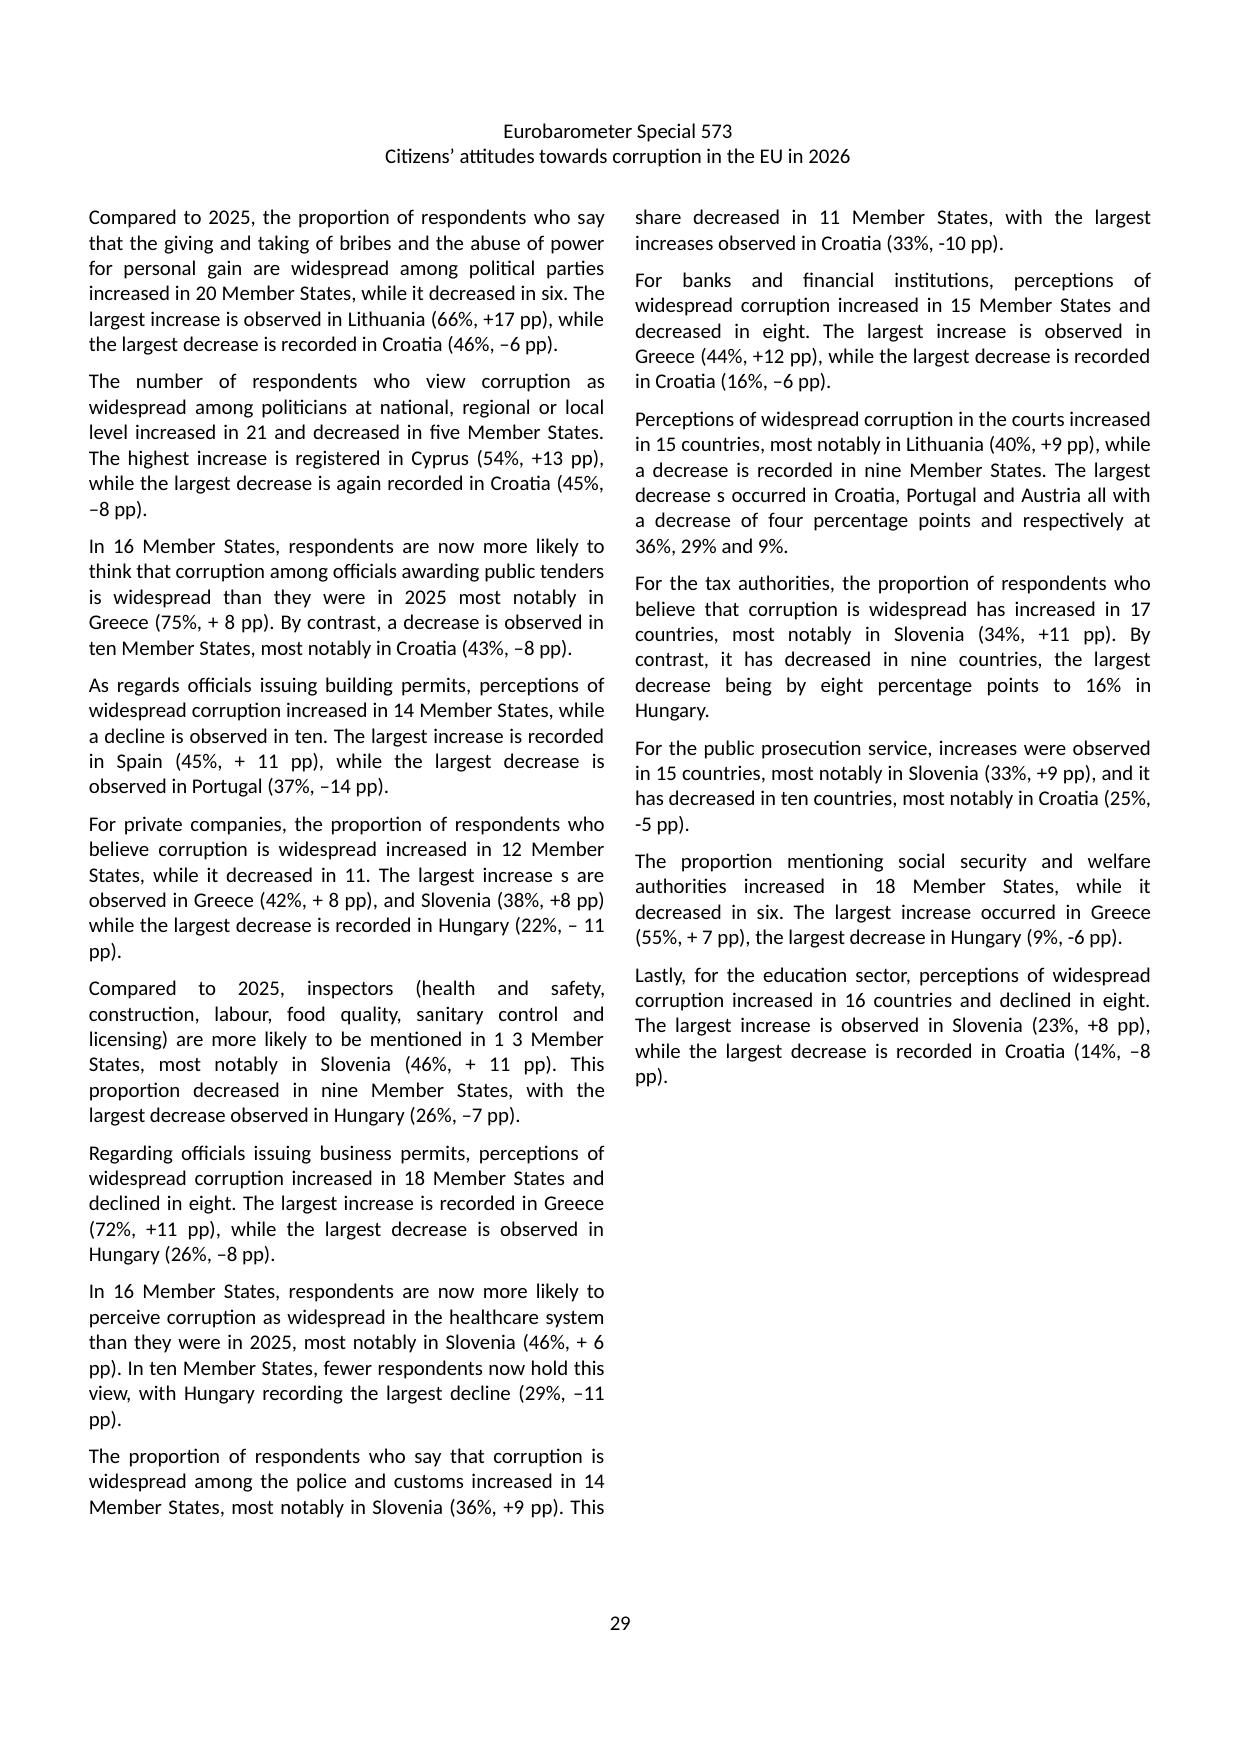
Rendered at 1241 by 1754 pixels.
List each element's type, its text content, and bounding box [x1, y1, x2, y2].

text Compared to 2025, inspectors (health and safety, construction, labour, food quality, sanitary control and licensing) are more likely to be mentioned in 1 3 Member States, most notably in Slovenia (46%, + 11 pp). This proportion decreased in nine Member States, with the largest decrease observed in Hungary (26%, –7 pp). [88, 975, 605, 1128]
text Perceptions of widespread corruption in the courts increased in 15 countries, most notably in Lithuania (40%, +9 pp), while a decrease is recorded in nine Member States. The largest decrease s occurred in Croatia, Portugal and Austria all with a decrease of four percentage points and respectively at 36%, 29% and 9%. [635, 406, 1152, 558]
text Compared to 2025, the proportion of respondents who say that the giving and taking of bribes and the abuse of power for personal gain are widespread among political parties increased in 20 Member States, while it decreased in six. The largest increase is observed in Lithuania (66%, +17 pp), while the largest decrease is recorded in Croatia (46%, –6 pp). [88, 204, 605, 357]
text For the public prosecution service, increases were observed in 15 countries, most notably in Slovenia (33%, +9 pp), and it has decreased in ten countries, most notably in Croatia (25%, -5 pp). [635, 735, 1152, 836]
text share decreased in 11 Member States, with the largest increases observed in Croatia (33%, -10 pp). [635, 204, 1152, 255]
text For the tax authorities, the proportion of respondents who believe that corruption is widespread has increased in 17 countries, most notably in Slovenia (34%, +11 pp). By contrast, it has decreased in nine countries, the largest decrease being by eight percentage points to 16% in Hungary. [635, 570, 1152, 723]
text For private companies, the proportion of respondents who believe corruption is widespread increased in 12 Member States, while it decreased in 11. The largest increase s are observed in Greece (42%, + 8 pp), and Slovenia (38%, +8 pp) while the largest decrease is recorded in Hungary (22%, – 11 pp). [88, 811, 605, 963]
text Regarding officials issuing business permits, perceptions of widespread corruption increased in 18 Member States and declined in eight. The largest increase is recorded in Greece (72%, +11 pp), while the largest decrease is observed in Hungary (26%, –8 pp). [88, 1140, 605, 1267]
text As regards officials issuing building permits, perceptions of widespread corruption increased in 14 Member States, while a decline is observed in ten. The largest increase is recorded in Spain (45%, + 11 pp), while the largest decrease is observed in Portugal (37%, –14 pp). [88, 672, 605, 799]
text For banks and financial institutions, perceptions of widespread corruption increased in 15 Member States and decreased in eight. The largest increase is observed in Greece (44%, +12 pp), while the largest decrease is recorded in Croatia (16%, –6 pp). [635, 267, 1152, 394]
text In 16 Member States, respondents are now more likely to perceive corruption as widespread in the healthcare system than they were in 2025, most notably in Slovenia (46%, + 6 pp). In ten Member States, fewer respondents now hold this view, with Hungary recording the largest decline (29%, –11 pp). [88, 1279, 605, 1431]
text The number of respondents who view corruption as widespread among politicians at national, regional or local level increased in 21 and decreased in five Member States. The highest increase is registered in Cyprus (54%, +13 pp), while the largest decrease is again recorded in Croatia (45%, –8 pp). [88, 369, 605, 521]
text The proportion of respondents who say that corruption is widespread among the police and customs increased in 14 Member States, most notably in Slovenia (36%, +9 pp). This [88, 1443, 605, 1519]
text The proportion mentioning social security and welfare authorities increased in 18 Member States, while it decreased in six. The largest increase occurred in Greece (55%, + 7 pp), the largest decrease in Hungary (9%, -6 pp). [635, 848, 1152, 950]
text Lastly, for the education sector, perceptions of widespread corruption increased in 16 countries and declined in eight. The largest increase is observed in Slovenia (23%, +8 pp), while the largest decrease is recorded in Croatia (14%, –8 pp). [635, 962, 1152, 1089]
text In 16 Member States, respondents are now more likely to think that corruption among officials awarding public tenders is widespread than they were in 2025 most notably in Greece (75%, + 8 pp). By contrast, a decrease is observed in ten Member States, most notably in Croatia (43%, –8 pp). [88, 533, 605, 660]
